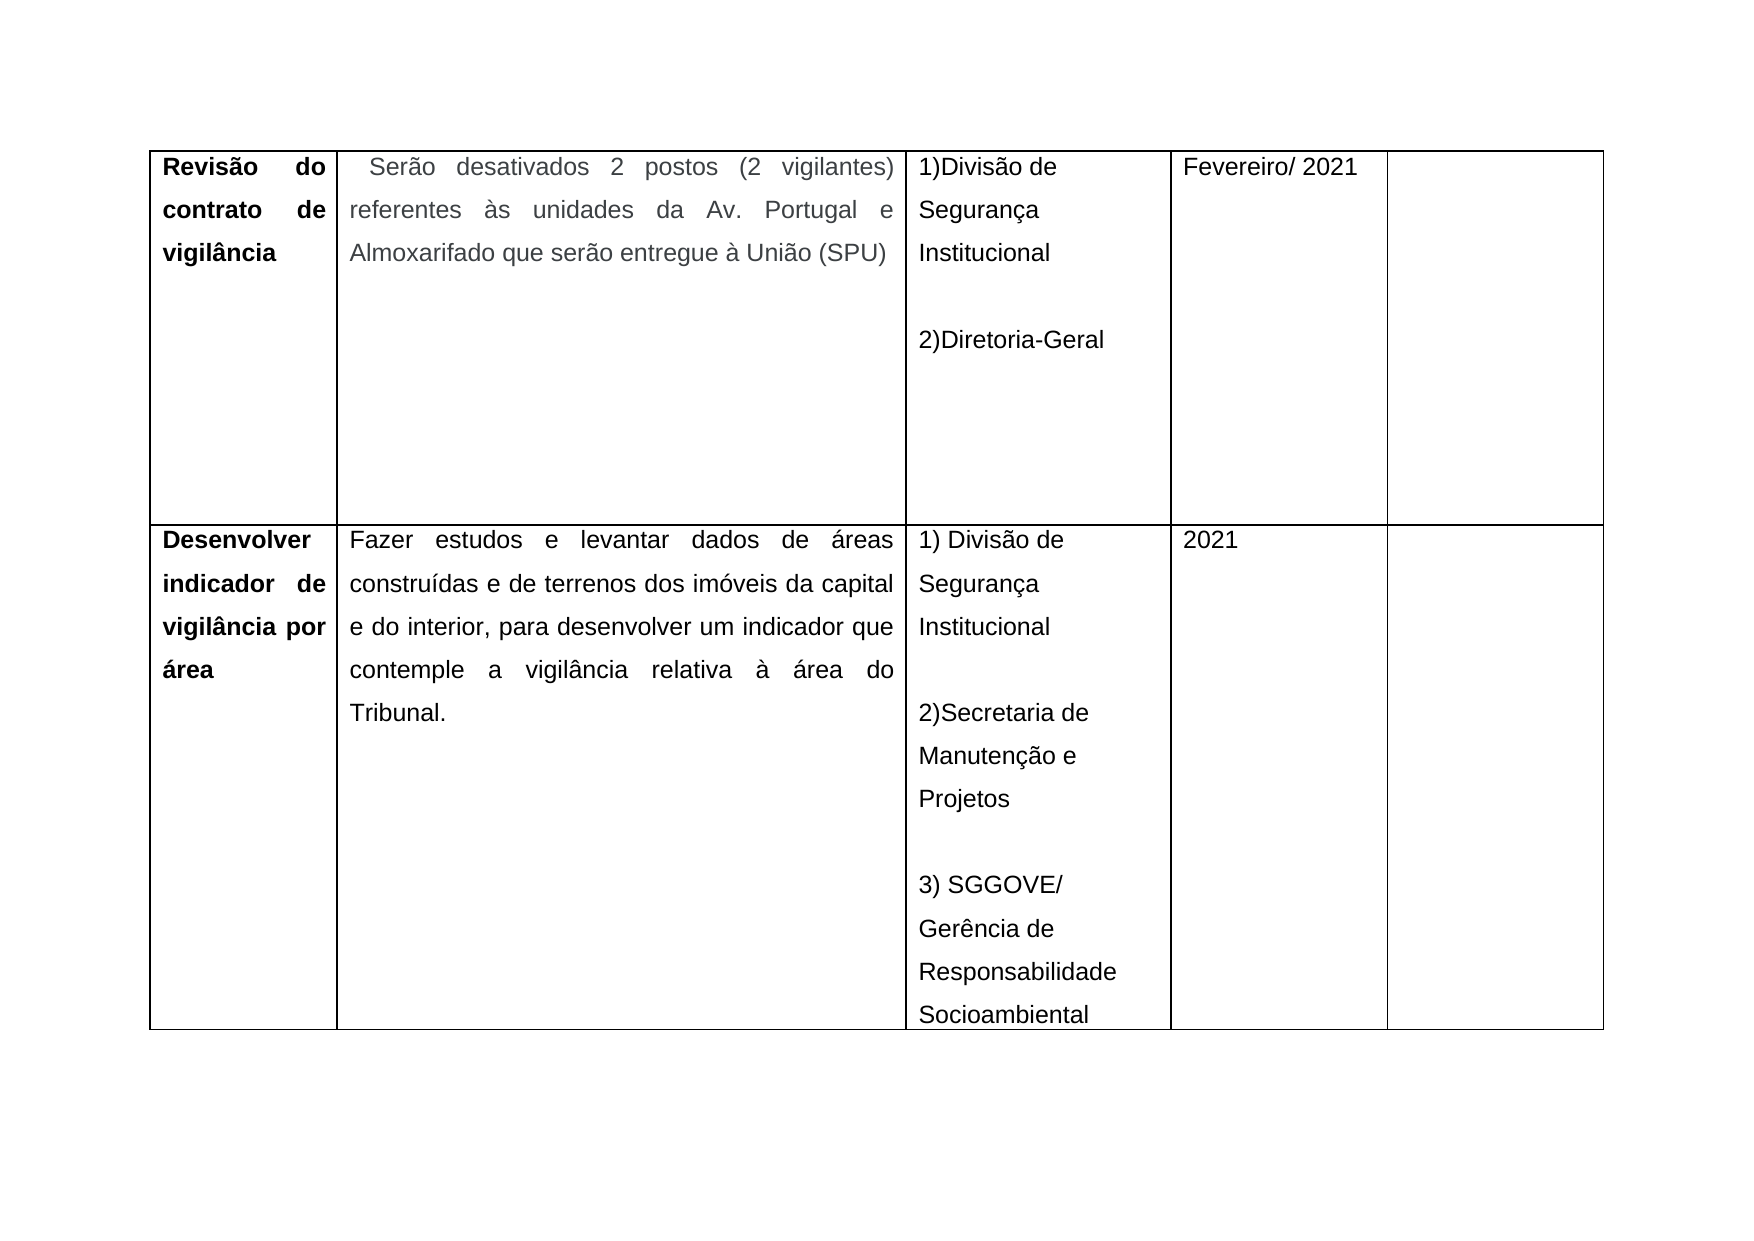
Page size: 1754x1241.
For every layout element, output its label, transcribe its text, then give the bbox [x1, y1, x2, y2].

table_cell Fazer estudos e levantar dados de áreas construídas e de terrenos dos imóveis da capital e do interior, para desenvolver um indicador que contemple a vigilância relativa à área do Tribunal. [338, 526, 905, 1029]
table_cell 1)Divisão de Segurança Institucional 2)Diretoria-Geral [907, 152, 1170, 523]
table_cell Desenvolver indicador de vigilância por área [151, 526, 336, 1029]
table_cell [1388, 152, 1603, 523]
table_cell Revisão do contrato de vigilância [151, 152, 336, 523]
table_cell Fevereiro/ 2021 [1172, 152, 1387, 523]
table_cell Serão desativados 2 postos (2 vigilantes) referentes às unidades da Av. Portugal e Almoxarifado que serão entregue à União (SPU) [338, 152, 905, 523]
table_cell 2021 [1172, 526, 1387, 1029]
table_cell [1388, 526, 1603, 1029]
table_cell 1) Divisão de Segurança Institucional 2)Secretaria de Manutenção e Projetos 3) SGGOVE/ Gerência de Responsabilidade Socioambiental [907, 526, 1170, 1029]
